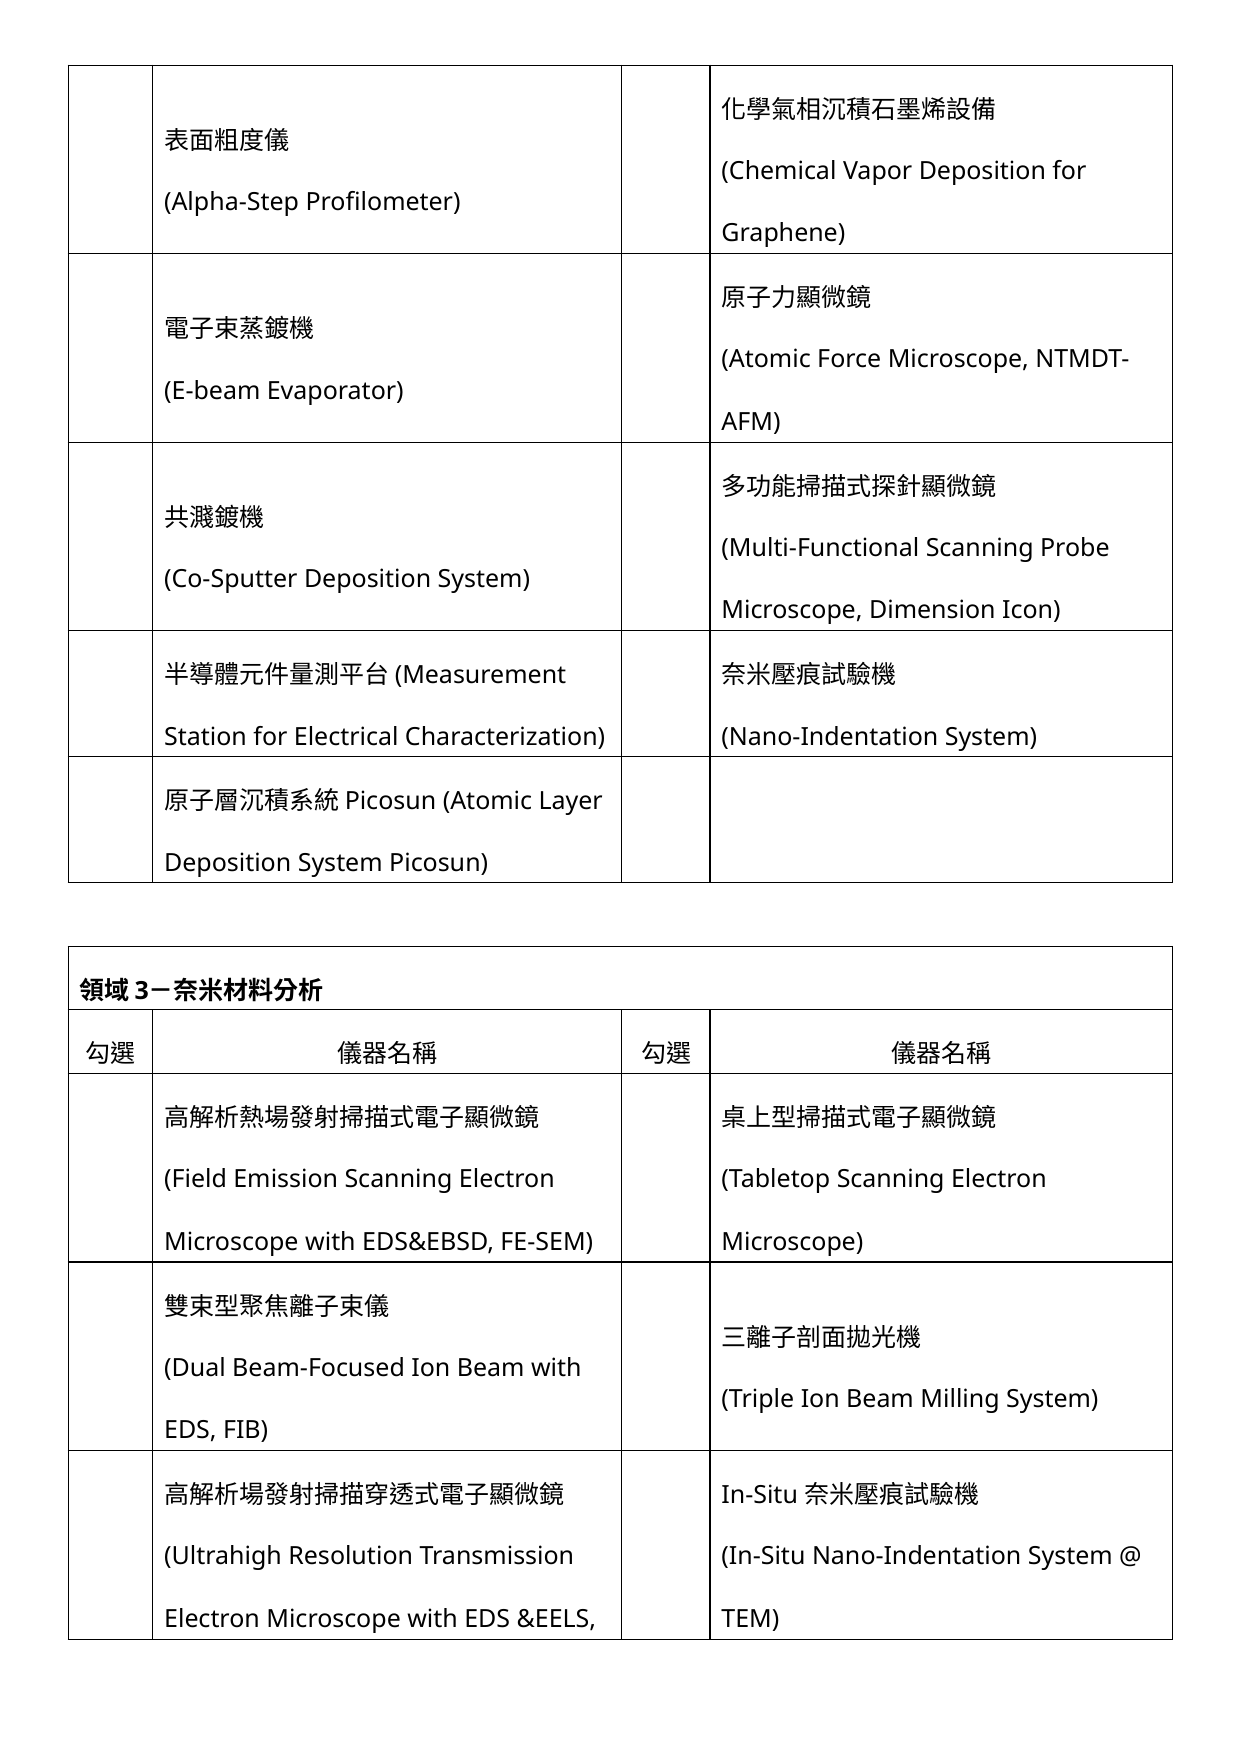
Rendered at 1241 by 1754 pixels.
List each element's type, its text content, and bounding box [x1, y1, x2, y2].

table_cell 原子力顯微鏡 (Atomic Force Microscope, NTMDT-AFM) [711, 254, 1172, 442]
table_cell 共濺鍍機 (Co-Sputter Deposition System) [153, 443, 621, 630]
table_header 領域3－奈米材料分析 [69, 947, 1172, 1009]
table_cell [622, 1263, 709, 1450]
table_cell 勾選 [622, 1010, 709, 1073]
table_cell 儀器名稱 [711, 1010, 1172, 1073]
table_cell [69, 1074, 152, 1261]
table_cell [69, 443, 152, 630]
table_cell [622, 1074, 709, 1261]
table_cell 高解析場發射掃描穿透式電子顯微鏡 (Ultrahigh Resolution Transmission Electron Microscope with EDS &EELS, [153, 1451, 621, 1638]
table_cell [622, 66, 709, 253]
table_cell 奈米壓痕試驗機 (Nano-Indentation System) [711, 631, 1172, 756]
table_cell [69, 1451, 152, 1638]
table_cell 儀器名稱 [153, 1010, 621, 1073]
table_cell [69, 1263, 152, 1450]
table_cell [711, 757, 1172, 882]
table_cell [622, 1451, 709, 1638]
table_cell [622, 757, 709, 882]
table_cell 原子層沉積系統 Picosun (Atomic Layer Deposition System Picosun) [153, 757, 621, 882]
table_cell [69, 631, 152, 756]
table_cell [69, 66, 152, 253]
table_cell 雙束型聚焦離子束儀 (Dual Beam-Focused Ion Beam with EDS, FIB) [153, 1263, 621, 1450]
table_cell 多功能掃描式探針顯微鏡 (Multi-Functional Scanning Probe Microscope, Dimension Icon) [711, 443, 1172, 630]
table_cell 電子束蒸鍍機 (E-beam Evaporator) [153, 254, 621, 442]
table_cell 勾選 [69, 1010, 152, 1073]
table_cell [622, 443, 709, 630]
table_cell 半導體元件量測平台 (Measurement Station for Electrical Characterization) [153, 631, 621, 756]
table_cell 化學氣相沉積石墨烯設備 (Chemical Vapor Deposition for Graphene) [711, 66, 1172, 253]
table_cell 三離子剖面拋光機 (Triple Ion Beam Milling System) [711, 1263, 1172, 1450]
table_cell In-Situ 奈米壓痕試驗機 (In-Situ Nano-Indentation System @ TEM) [711, 1451, 1172, 1638]
table_cell [622, 631, 709, 756]
table_cell 表面粗度儀 (Alpha-Step Profilometer) [153, 66, 621, 253]
table_cell [69, 254, 152, 442]
table_cell 高解析熱場發射掃描式電子顯微鏡 (Field Emission Scanning Electron Microscope with EDS&EBSD, FE-SEM) [153, 1074, 621, 1261]
table_cell 桌上型掃描式電子顯微鏡 (Tabletop Scanning Electron Microscope) [711, 1074, 1172, 1261]
table_cell [69, 757, 152, 882]
table_cell [622, 254, 709, 442]
